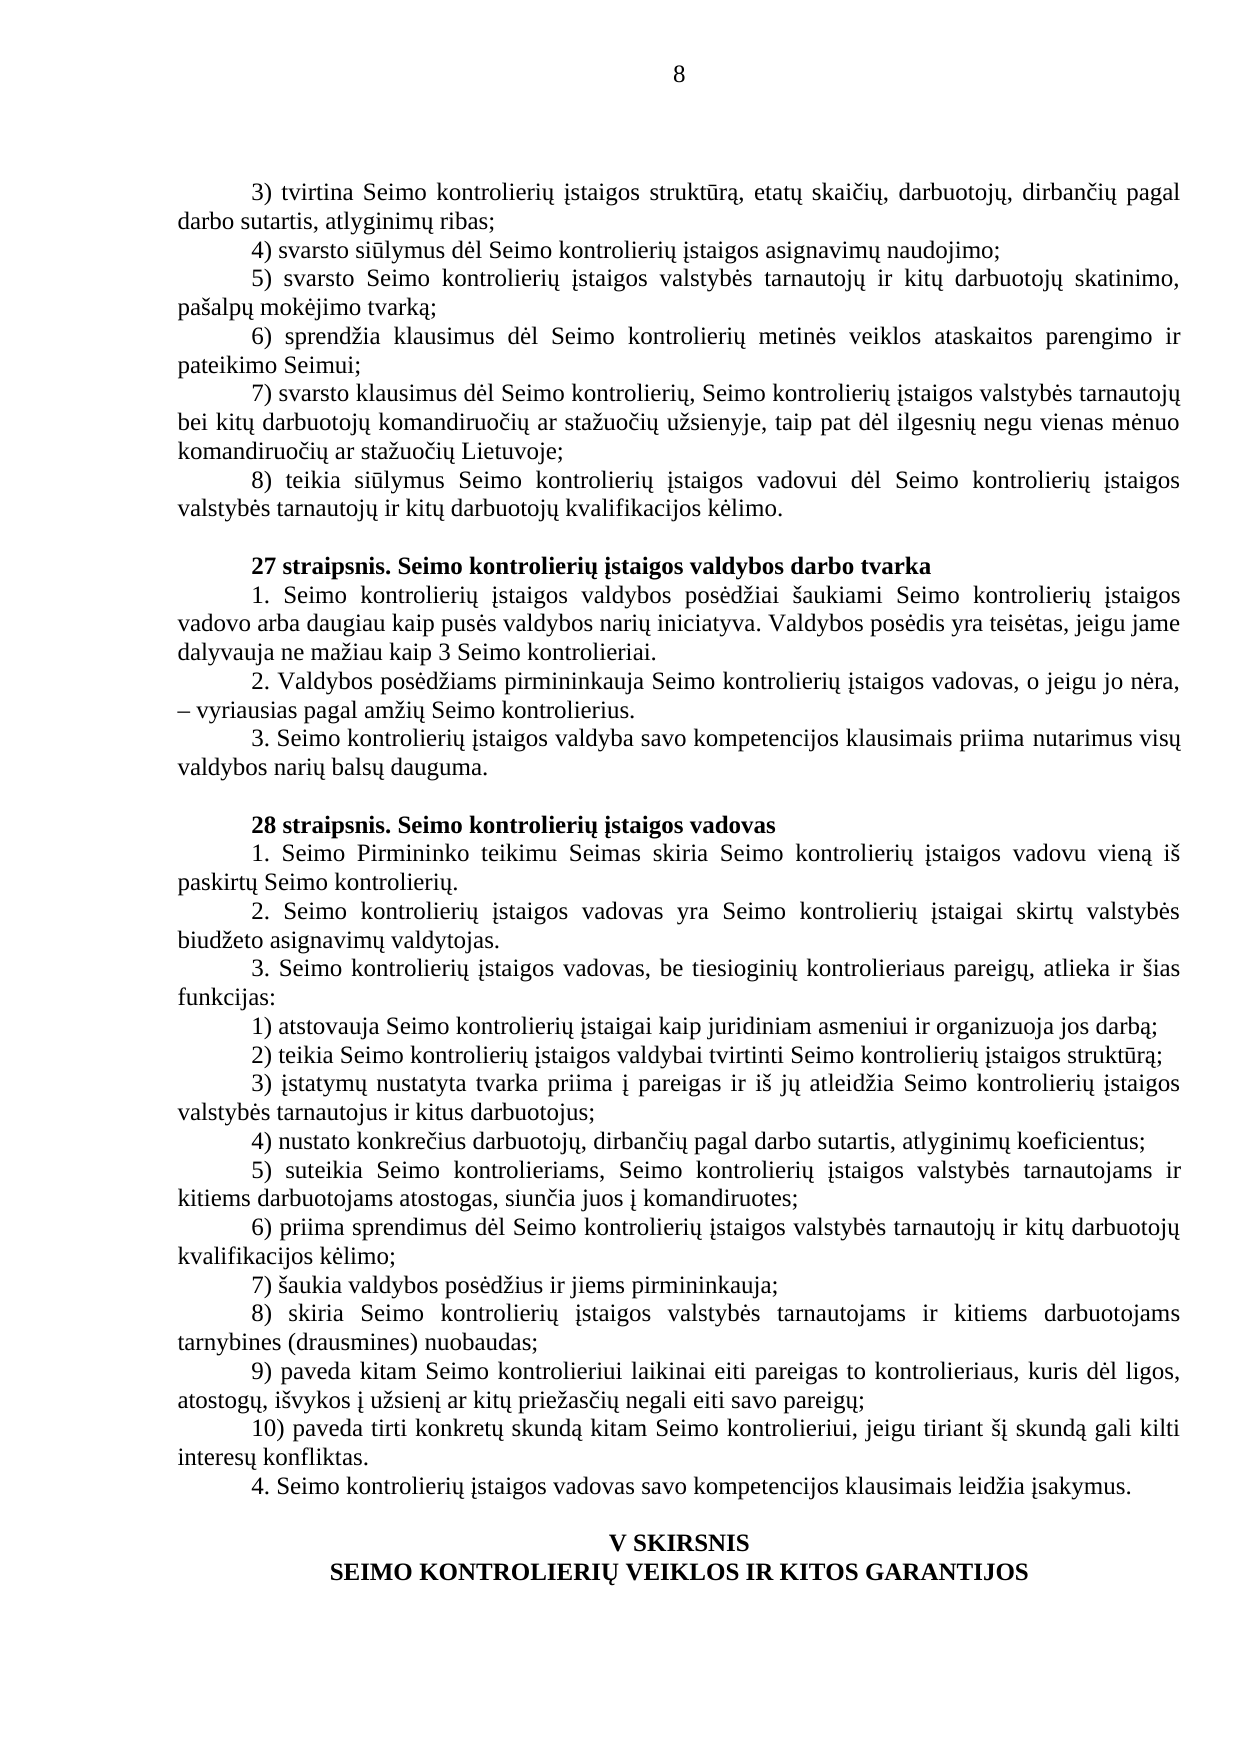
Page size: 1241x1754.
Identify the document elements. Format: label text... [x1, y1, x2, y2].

text 9) paveda kitam Seimo kontrolieriui laikinai eiti pareigas to kontrolieriaus, kuris dėl ligos, atostogų, išvykos į užsienį ar kitų priežasčių negali eiti savo pareigų; [177, 1356, 1181, 1413]
text 1) atstovauja Seimo kontrolierių įstaigai kaip juridiniam asmeniui ir organizuoja jos darbą; [177, 1011, 1181, 1040]
text 5) suteikia Seimo kontrolieriams, Seimo kontrolierių įstaigos valstybės tarnautojams ir kitiems darbuotojams atostogas, siunčia juos į komandiruotes; [177, 1155, 1181, 1212]
text 4) svarsto siūlymus dėl Seimo kontrolierių įstaigos asignavimų naudojimo; [177, 235, 1181, 263]
text 6) priima sprendimus dėl Seimo kontrolierių įstaigos valstybės tarnautojų ir kitų darbuotojų kvalifikacijos kėlimo; [177, 1212, 1181, 1270]
text V SKIRSNIS [177, 1528, 1181, 1557]
text 1. Seimo kontrolierių įstaigos valdybos posėdžiai šaukiami Seimo kontrolierių įstaigos vadovo arba daugiau kaip pusės valdybos narių iniciatyva. Valdybos posėdis yra teisėtas, jeigu jame dalyvauja ne mažiau kaip 3 Seimo kontrolieriai. [177, 580, 1181, 666]
text 5) svarsto Seimo kontrolierių įstaigos valstybės tarnautojų ir kitų darbuotojų skatinimo, pašalpų mokėjimo tvarką; [177, 263, 1181, 321]
text 3. Seimo kontrolierių įstaigos vadovas, be tiesioginių kontrolieriaus pareigų, atlieka ir šias funkcijas: [177, 953, 1181, 1011]
text 7) svarsto klausimus dėl Seimo kontrolierių, Seimo kontrolierių įstaigos valstybės tarnautojų bei kitų darbuotojų komandiruočių ar stažuočių užsienyje, taip pat dėl ilgesnių negu vienas mėnuo komandiruočių ar stažuočių Lietuvoje; [177, 378, 1181, 465]
text 4. Seimo kontrolierių įstaigos vadovas savo kompetencijos klausimais leidžia įsakymus. [177, 1471, 1181, 1500]
text SEIMO KONTROLIERIŲ VEIKLOS IR KITOS GARANTIJOS [177, 1557, 1181, 1586]
text 28 straipsnis. Seimo kontrolierių įstaigos vadovas [177, 810, 1181, 838]
text 3. Seimo kontrolierių įstaigos valdyba savo kompetencijos klausimais priima nutarimus visų valdybos narių balsų dauguma. [177, 723, 1181, 781]
text 3) įstatymų nustatyta tvarka priima į pareigas ir iš jų atleidžia Seimo kontrolierių įstaigos valstybės tarnautojus ir kitus darbuotojus; [177, 1068, 1181, 1126]
text 3) tvirtina Seimo kontrolierių įstaigos struktūrą, etatų skaičių, darbuotojų, dirbančių pagal darbo sutartis, atlyginimų ribas; [177, 177, 1181, 235]
text 8) skiria Seimo kontrolierių įstaigos valstybės tarnautojams ir kitiems darbuotojams tarnybines (drausmines) nuobaudas; [177, 1298, 1181, 1356]
text 4) nustato konkrečius darbuotojų, dirbančių pagal darbo sutartis, atlyginimų koeficientus; [177, 1126, 1181, 1155]
text 27 straipsnis. Seimo kontrolierių įstaigos valdybos darbo tvarka [177, 551, 1181, 580]
text 2. Valdybos posėdžiams pirmininkauja Seimo kontrolierių įstaigos vadovas, o jeigu jo nėra, – vyriausias pagal amžių Seimo kontrolierius. [177, 666, 1181, 723]
text 8) teikia siūlymus Seimo kontrolierių įstaigos vadovui dėl Seimo kontrolierių įstaigos valstybės tarnautojų ir kitų darbuotojų kvalifikacijos kėlimo. [177, 465, 1181, 522]
text 2) teikia Seimo kontrolierių įstaigos valdybai tvirtinti Seimo kontrolierių įstaigos struktūrą; [177, 1040, 1181, 1068]
text 1. Seimo Pirmininko teikimu Seimas skiria Seimo kontrolierių įstaigos vadovu vieną iš paskirtų Seimo kontrolierių. [177, 838, 1181, 896]
text 7) šaukia valdybos posėdžius ir jiems pirmininkauja; [177, 1270, 1181, 1298]
text 10) paveda tirti konkretų skundą kitam Seimo kontrolieriui, jeigu tiriant šį skundą gali kilti interesų konfliktas. [177, 1413, 1181, 1471]
text 2. Seimo kontrolierių įstaigos vadovas yra Seimo kontrolierių įstaigai skirtų valstybės biudžeto asignavimų valdytojas. [177, 896, 1181, 953]
text 6) sprendžia klausimus dėl Seimo kontrolierių metinės veiklos ataskaitos parengimo ir pateikimo Seimui; [177, 321, 1181, 378]
